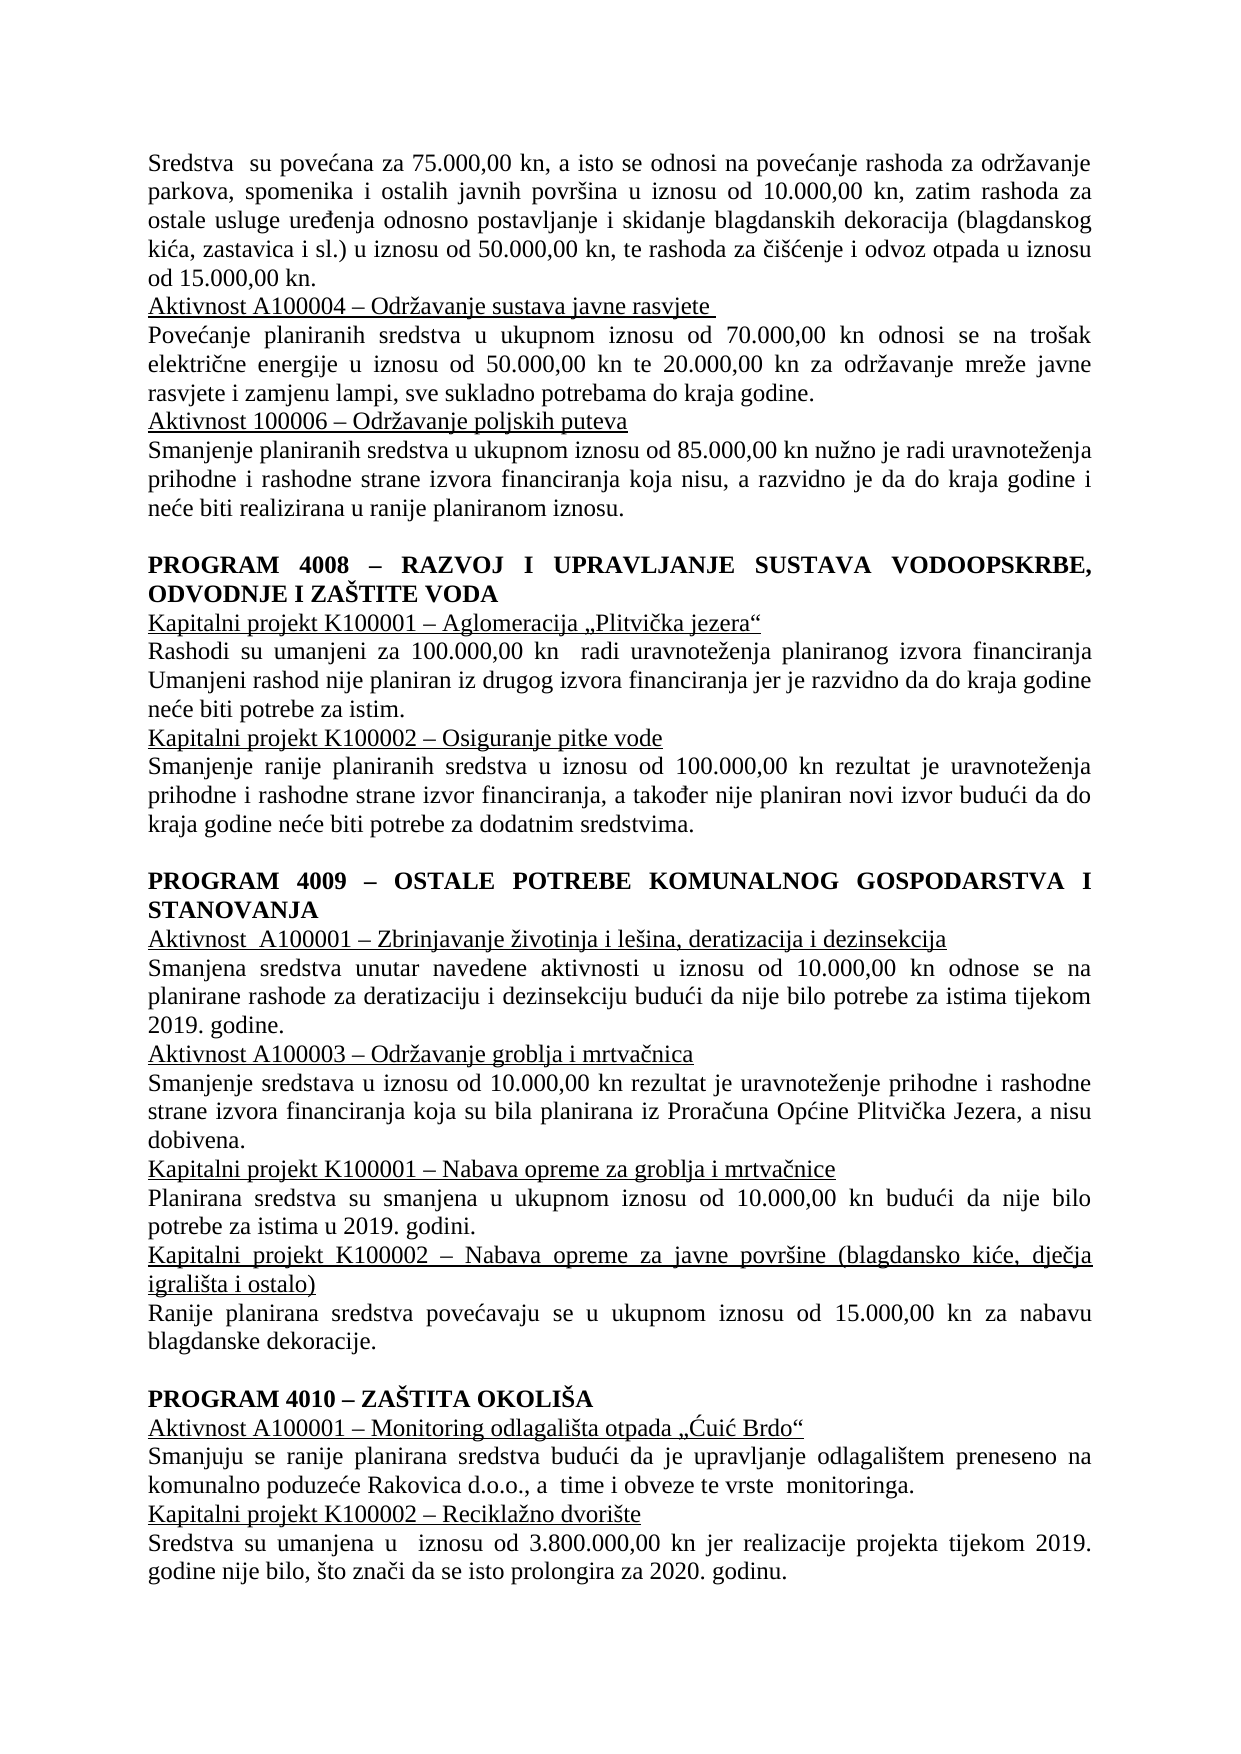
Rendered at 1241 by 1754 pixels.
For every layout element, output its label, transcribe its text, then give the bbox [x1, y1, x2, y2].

text Aktivnost 100006 – Održavanje poljskih puteva [148, 406, 1093, 435]
text Kapitalni projekt K100002 – Nabava opreme za javne površine (blagdansko kiće, dječja [148, 1240, 1093, 1265]
text Aktivnost A100001 – Zbrinjavanje životinja i lešina, deratizacija i dezinsekcija [148, 924, 1093, 953]
text Smanjena sredstva unutar navedene aktivnosti u iznosu od 10.000,00 kn odnose se na planirane rashode za deratizaciju i dezinsekciju budući da nije bilo potrebe za istima tijekom 2019. godine. [148, 953, 1093, 1039]
text Ranije planirana sredstva povećavaju se u ukupnom iznosu od 15.000,00 kn za nabavu blagdanske dekoracije. [148, 1298, 1093, 1355]
text Povećanje planiranih sredstva u ukupnom iznosu od 70.000,00 kn odnosi se na trošak električne energije u iznosu od 50.000,00 kn te 20.000,00 kn za održavanje mreže javne rasvjete i zamjenu lampi, sve sukladno potrebama do kraja godine. [148, 320, 1093, 406]
text Aktivnost A100001 – Monitoring odlagališta otpada „Ćuić Brdo“ [148, 1413, 1093, 1441]
text Sredstva su umanjena u iznosu od 3.800.000,00 kn jer realizacije projekta tijekom 2019. godine nije bilo, što znači da se isto prolongira za 2020. godinu. [148, 1528, 1093, 1585]
text Smanjuju se ranije planirana sredstva budući da je upravljanje odlagalištem preneseno na komunalno poduzeće Rakovica d.o.o., a time i obveze te vrste monitoringa. [148, 1441, 1093, 1499]
text Planirana sredstva su smanjena u ukupnom iznosu od 10.000,00 kn budući da nije bilo potrebe za istima u 2019. godini. [148, 1183, 1093, 1240]
text igrališta i ostalo) [148, 1267, 1093, 1298]
text Sredstva su povećana za 75.000,00 kn, a isto se odnosi na povećanje rashoda za održavanje parkova, spomenika i ostalih javnih površina u iznosu od 10.000,00 kn, zatim rashoda za ostale usluge uređenja odnosno postavljanje i skidanje blagdanskih dekoracija (blagdanskog kića, zastavica i sl.) u iznosu od 50.000,00 kn, te rashoda za čišćenje i odvoz otpada u iznosu od 15.000,00 kn. [148, 148, 1093, 291]
text Kapitalni projekt K100002 – Osiguranje pitke vode [148, 723, 1093, 751]
text Smanjenje ranije planiranih sredstva u iznosu od 100.000,00 kn rezultat je uravnoteženja prihodne i rashodne strane izvor financiranja, a također nije planiran novi izvor budući da do kraja godine neće biti potrebe za dodatnim sredstvima. [148, 751, 1093, 838]
text Smanjenje sredstava u iznosu od 10.000,00 kn rezultat je uravnoteženje prihodne i rashodne strane izvora financiranja koja su bila planirana iz Proračuna Općine Plitvička Jezera, a nisu dobivena. [148, 1068, 1093, 1154]
text Rashodi su umanjeni za 100.000,00 kn radi uravnoteženja planiranog izvora financiranja Umanjeni rashod nije planiran iz drugog izvora financiranja jer je razvidno da do kraja godine neće biti potrebe za istim. [148, 636, 1093, 723]
text PROGRAM 4008 – RAZVOJ I UPRAVLJANJE SUSTAVA VODOOPSKRBE, ODVODNJE I ZAŠTITE VODA [148, 550, 1093, 608]
text Kapitalni projekt K100001 – Nabava opreme za groblja i mrtvačnice [148, 1154, 1093, 1183]
text PROGRAM 4010 – ZAŠTITA OKOLIŠA [148, 1384, 1093, 1413]
text Smanjenje planiranih sredstva u ukupnom iznosu od 85.000,00 kn nužno je radi uravnoteženja prihodne i rashodne strane izvora financiranja koja nisu, a razvidno je da do kraja godine i neće biti realizirana u ranije planiranom iznosu. [148, 435, 1093, 521]
text Aktivnost A100003 – Održavanje groblja i mrtvačnica [148, 1039, 1093, 1068]
text Aktivnost A100004 – Održavanje sustava javne rasvjete [148, 291, 1093, 320]
text Kapitalni projekt K100001 – Aglomeracija „Plitvička jezera“ [148, 608, 1093, 636]
text PROGRAM 4009 – OSTALE POTREBE KOMUNALNOG GOSPODARSTVA I STANOVANJA [148, 866, 1093, 924]
text Kapitalni projekt K100002 – Reciklažno dvorište [148, 1499, 1093, 1528]
